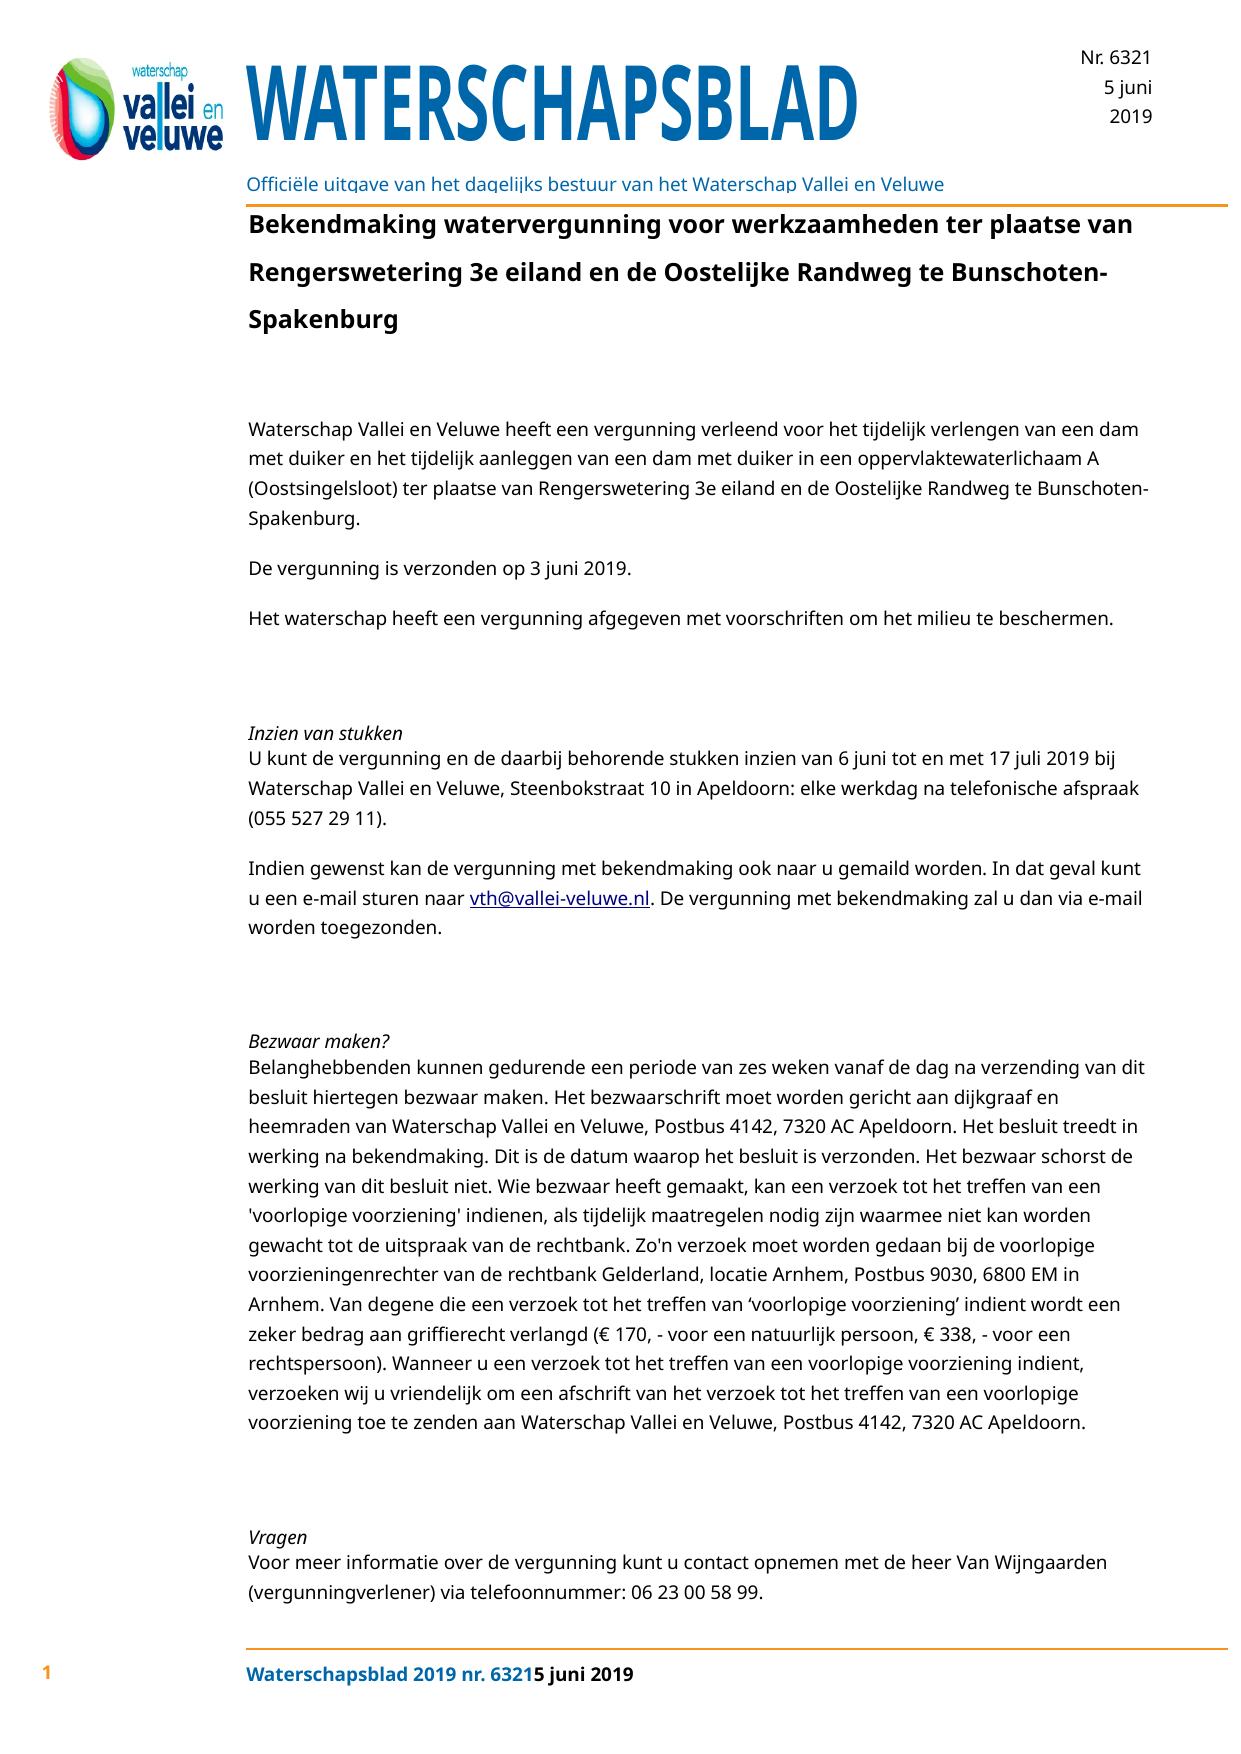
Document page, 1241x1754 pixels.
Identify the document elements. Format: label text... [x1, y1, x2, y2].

text De vergunning is verzonden op 3 juni 2019. [248, 555, 1152, 581]
picture [41, 47, 231, 172]
text Inzien van stukken [248, 720, 1152, 746]
text Bekendmaking watervergunning voor werkzaamheden ter plaatse van Rengerswetering 3e eiland en de Oostelijke Randweg te Bunschoten-Spakenburg [248, 207, 1152, 336]
text Het waterschap heeft een vergunning afgegeven met voorschriften om het milieu te beschermen. [248, 606, 1152, 631]
text Vragen [248, 1524, 1152, 1549]
text Waterschap Vallei en Veluwe heeft een vergunning verleend voor het tijdelijk verlengen van een dam met duiker en het tijdelijk aanleggen van een dam met duiker in een oppervlaktewaterlichaam A (Oostsingelsloot) ter plaatse van Rengerswetering 3e eiland en de Oostelijke Randweg te Bunschoten-Spakenburg. [248, 416, 1152, 530]
text Bezwaar maken? [248, 1029, 1152, 1054]
text Voor meer informatie over de vergunning kunt u contact opnemen met de heer Van Wijngaarden (vergunningverlener) via telefoonnummer: 06 23 00 58 99. [248, 1549, 1152, 1605]
text U kunt de vergunning en de daarbij behorende stukken inzien van 6 juni tot en met 17 juli 2019 bij Waterschap Vallei en Veluwe, Steenbokstraat 10 in Apeldoorn: elke werkdag na telefonische afspraak (055 527 29 11). [248, 746, 1152, 831]
text Belanghebbenden kunnen gedurende een periode van zes weken vanaf de dag na verzending van dit besluit hiertegen bezwaar maken. Het bezwaarschrift moet worden gericht aan dijkgraaf en heemraden van Waterschap Vallei en Veluwe, Postbus 4142, 7320 AC Apeldoorn. Het besluit treedt in werking na bekendmaking. Dit is de datum waarop het besluit is verzonden. Het bezwaar schorst de werking van dit besluit niet. Wie bezwaar heeft gemaakt, kan een verzoek tot het treffen van een 'voorlopige voorziening' indienen, als tijdelijk maatregelen nodig zijn waarmee niet kan worden gewacht tot de uitspraak van de rechtbank. Zo'n verzoek moet worden gedaan bij de voorlopige voorzieningenrechter van de rechtbank Gelderland, locatie Arnhem, Postbus 9030, 6800 EM in Arnhem. Van degene die een verzoek tot het treffen van ‘voorlopige voorziening’ indient wordt een zeker bedrag aan griffierecht verlangd (€ 170, - voor een natuurlijk persoon, € 338, - voor een rechtspersoon). Wanneer u een verzoek tot het treffen van een voorlopige voorziening indient, verzoeken wij u vriendelijk om een afschrift van het verzoek tot het treffen van een voorlopige voorziening toe te zenden aan Waterschap Vallei en Veluwe, Postbus 4142, 7320 AC Apeldoorn. [248, 1054, 1152, 1435]
text Indien gewenst kan de vergunning met bekendmaking ook naar u gemaild worden. In dat geval kunt u een e-mail sturen naar vth@vallei-veluwe.nl. De vergunning met bekendmaking zal u dan via e-mail worden toegezonden. [248, 855, 1152, 940]
